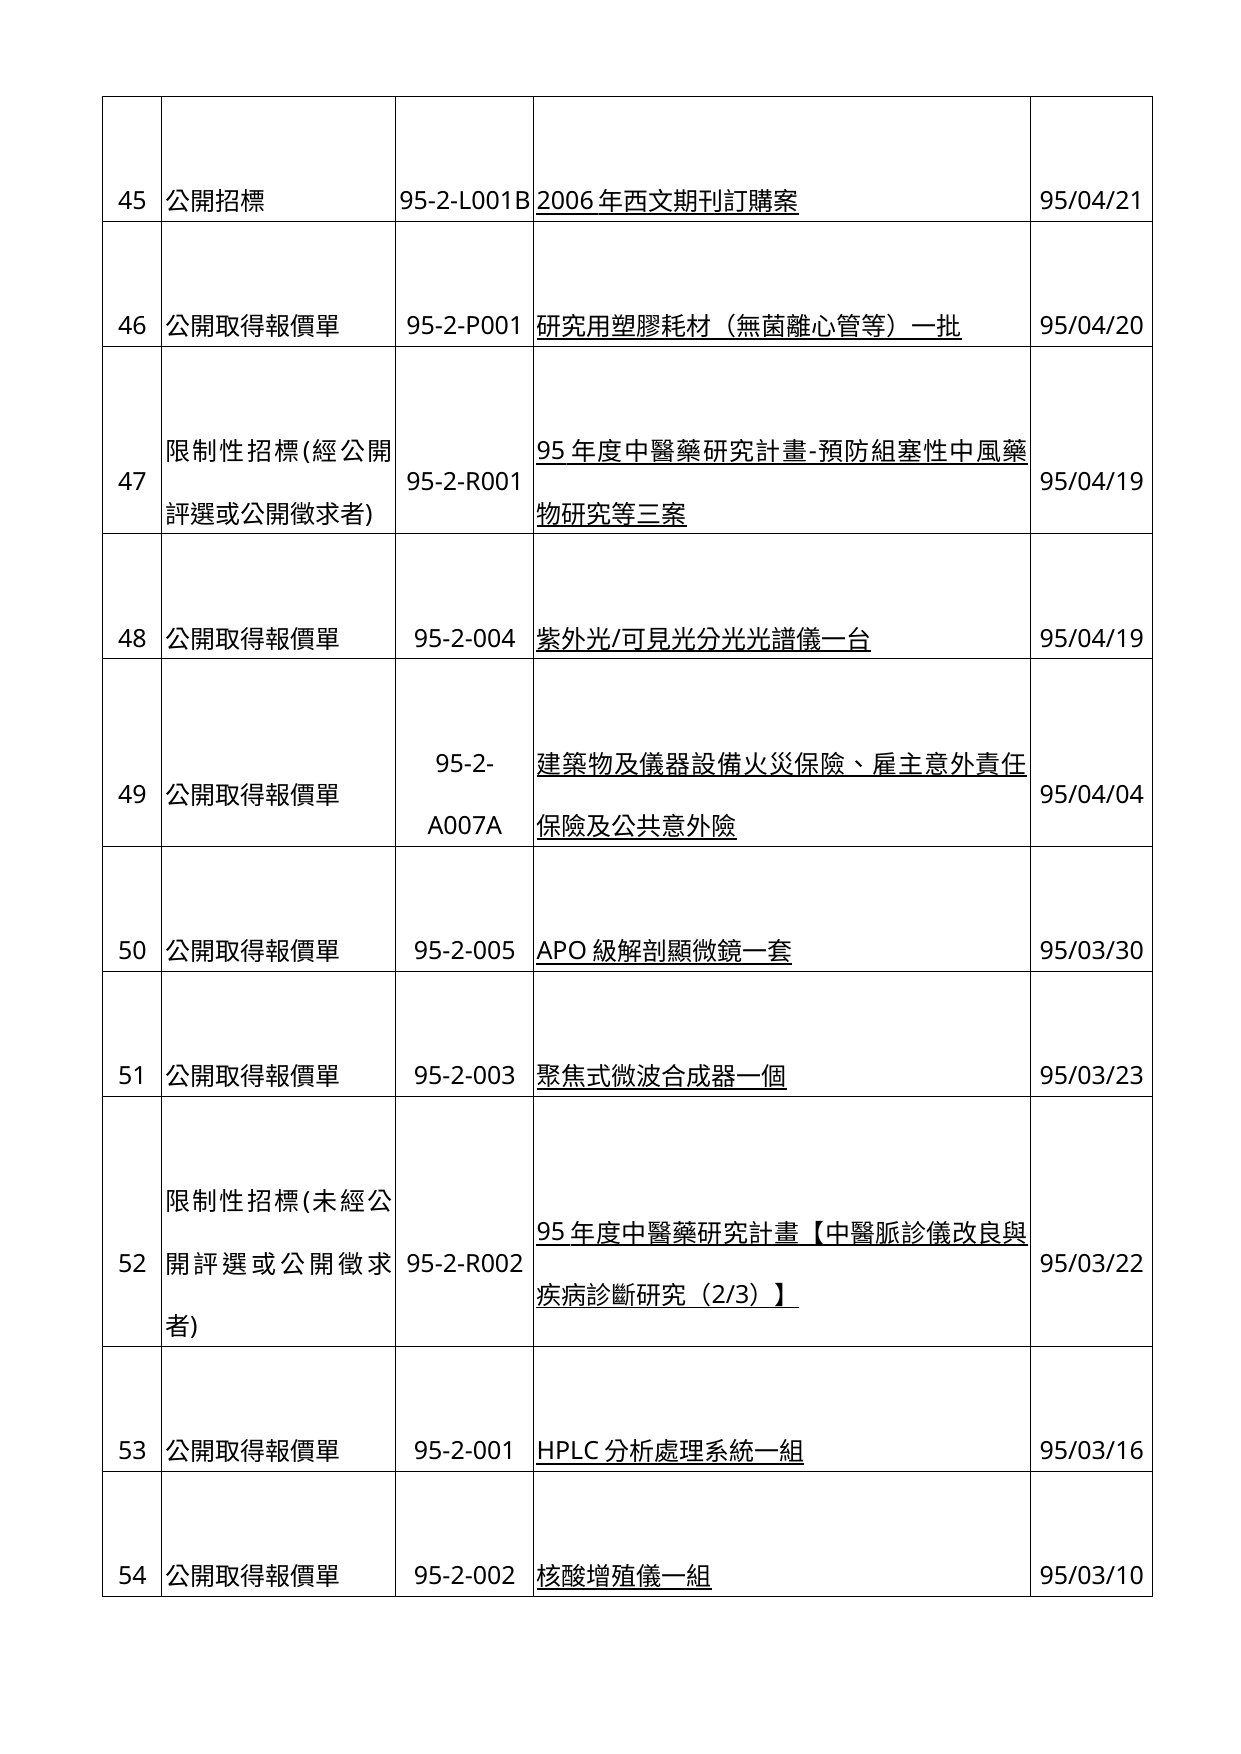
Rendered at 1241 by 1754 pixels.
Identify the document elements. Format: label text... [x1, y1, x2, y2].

table_cell 52 [103, 1097, 161, 1346]
table_cell 50 [103, 847, 161, 971]
table_cell 95/04/19 [1031, 534, 1152, 658]
table_cell 2006年西文期刊訂購案 [534, 97, 1030, 221]
table_cell 95-2-004 [396, 534, 533, 658]
table_cell 95/03/30 [1031, 847, 1152, 971]
table_cell 限制性招標(未經公開評選或公開徵求者) [162, 1097, 395, 1346]
table_cell 公開取得報價單 [162, 534, 395, 658]
table_cell 95/04/19 [1031, 347, 1152, 533]
table_cell 研究用塑膠耗材（無菌離心管等）一批 [534, 222, 1030, 346]
table_cell 核酸增殖儀一組 [534, 1472, 1030, 1596]
table_cell 公開取得報價單 [162, 659, 395, 846]
table_cell 95-2-005 [396, 847, 533, 971]
table_cell 公開取得報價單 [162, 972, 395, 1096]
table_cell 47 [103, 347, 161, 533]
table_cell 建築物及儀器設備火災保險、雇主意外責任保險及公共意外險 [534, 659, 1030, 846]
table_cell 公開取得報價單 [162, 1347, 395, 1471]
table_cell 95-2-L001B [396, 97, 533, 221]
table_cell 95/04/21 [1031, 97, 1152, 221]
table_cell 公開招標 [162, 97, 395, 221]
table_cell 53 [103, 1347, 161, 1471]
table_cell 49 [103, 659, 161, 846]
table_cell 聚焦式微波合成器一個 [534, 972, 1030, 1096]
table_cell 95/03/10 [1031, 1472, 1152, 1596]
table_cell 95/03/16 [1031, 1347, 1152, 1471]
table_cell 95-2-A007A [396, 659, 533, 846]
table_cell 95/03/23 [1031, 972, 1152, 1096]
table_cell 95-2-002 [396, 1472, 533, 1596]
table_cell 公開取得報價單 [162, 222, 395, 346]
table_cell 48 [103, 534, 161, 658]
table_cell 95/03/22 [1031, 1097, 1152, 1346]
table_cell 95-2-R002 [396, 1097, 533, 1346]
table_cell 95-2-R001 [396, 347, 533, 533]
table_cell APO級解剖顯微鏡一套 [534, 847, 1030, 971]
table_cell HPLC分析處理系統一組 [534, 1347, 1030, 1471]
table_cell 公開取得報價單 [162, 847, 395, 971]
table_cell 95/04/04 [1031, 659, 1152, 846]
table_cell 95年度中醫藥研究計畫-預防組塞性中風藥物研究等三案 [534, 347, 1030, 533]
table_cell 限制性招標(經公開評選或公開徵求者) [162, 347, 395, 533]
table_cell 95/04/20 [1031, 222, 1152, 346]
table_cell 95-2-003 [396, 972, 533, 1096]
table_cell 公開取得報價單 [162, 1472, 395, 1596]
table_cell 54 [103, 1472, 161, 1596]
table_cell 紫外光/可見光分光光譜儀一台 [534, 534, 1030, 658]
table_cell 95-2-P001 [396, 222, 533, 346]
table_cell 95年度中醫藥研究計畫【中醫脈診儀改良與疾病診斷研究（2/3）】 [534, 1097, 1030, 1346]
table_cell 51 [103, 972, 161, 1096]
table_cell 95-2-001 [396, 1347, 533, 1471]
table_cell 46 [103, 222, 161, 346]
table_cell 45 [103, 97, 161, 221]
